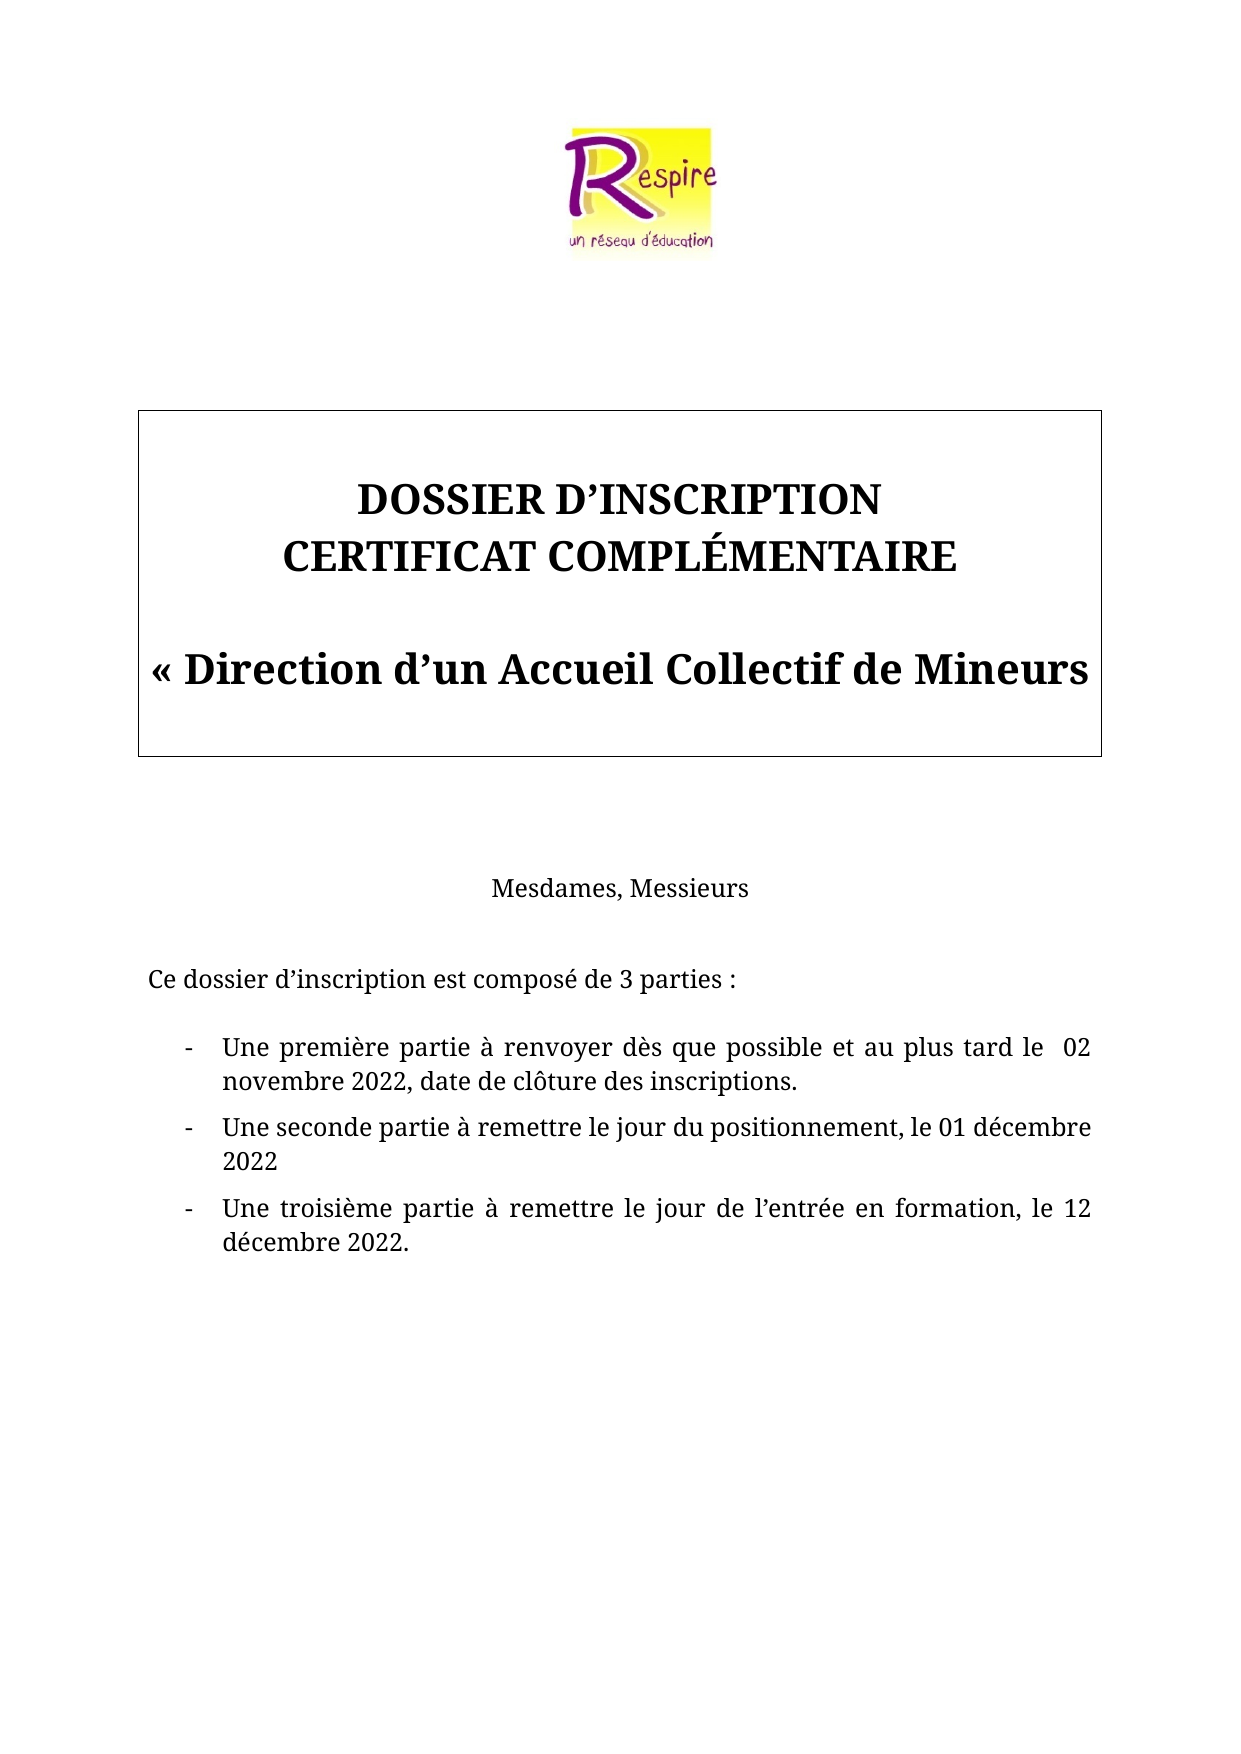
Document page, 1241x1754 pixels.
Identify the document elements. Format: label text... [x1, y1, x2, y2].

title Mesdames, Messieurs [148, 870, 1092, 904]
title CERTIFICAT COMPLÉMENTAIRE [148, 527, 1092, 583]
title Une seconde partie à remettre le jour du positionnement, le 01 décembre 2022 [185, 1110, 1092, 1178]
title DOSSIER D’INSCRIPTION [148, 470, 1092, 527]
title « Direction d’un Accueil Collectif de Mineurs [148, 640, 1092, 697]
title Ce dossier d’inscription est composé de 3 parties : [148, 961, 1092, 995]
title Une première partie à renvoyer dès que possible et au plus tard le 02 novembre 2022, date de clôture des inscriptions. [185, 1029, 1092, 1097]
title Une troisième partie à remettre le jour de l’entrée en formation, le 12 décembre 2022. [185, 1191, 1092, 1259]
picture [554, 118, 726, 263]
